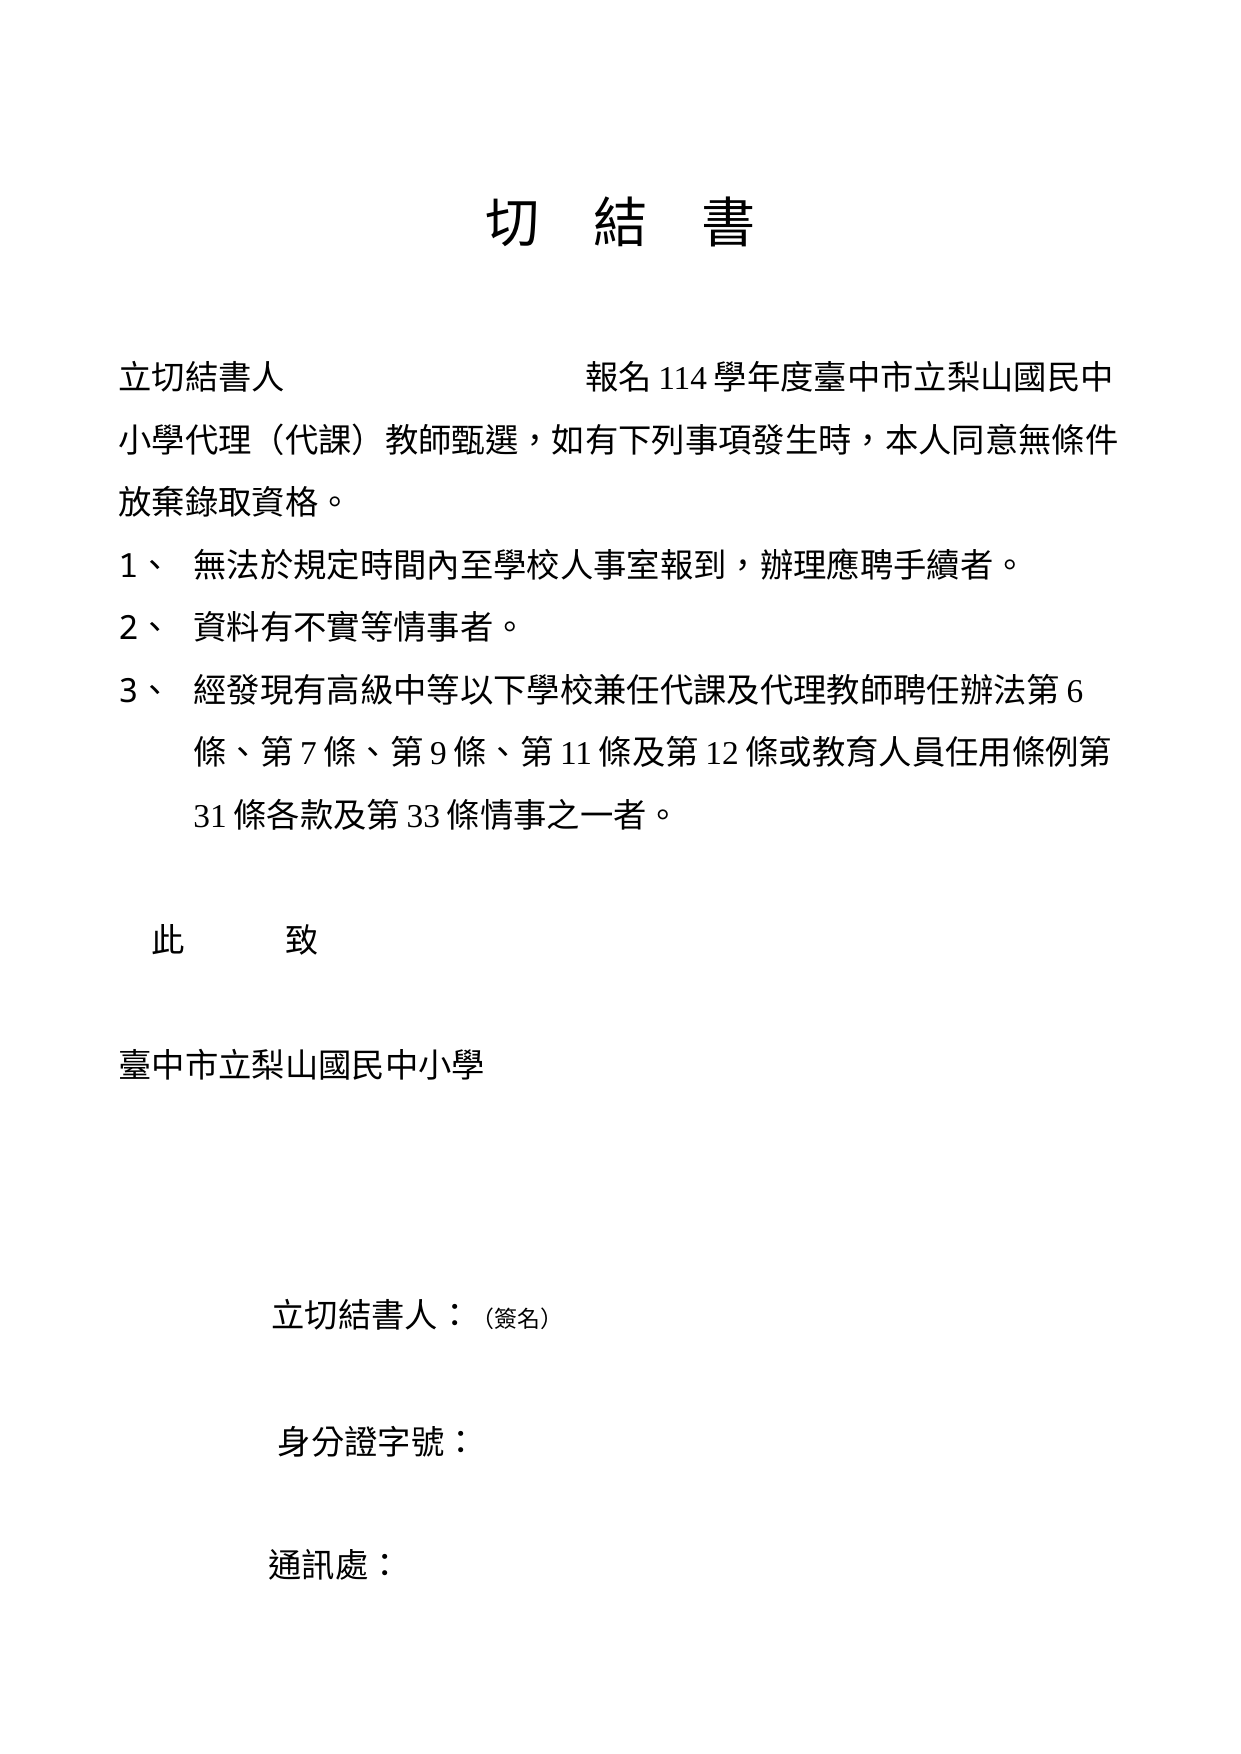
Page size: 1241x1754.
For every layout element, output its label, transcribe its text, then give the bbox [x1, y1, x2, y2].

list 資料有不實等情事者。 [118, 584, 1122, 646]
text 身分證字號： [118, 1396, 1122, 1459]
list 經發現有高級中等以下學校兼任代課及代理教師聘任辦法第6條、第7條、第9條、第11條及第12條或教育人員任用條例第31條各款及第33條情事之一者。 [118, 646, 1122, 834]
text 臺中市立梨山國民中小學 [118, 1021, 1122, 1084]
text 立切結書人：（簽名） [118, 1271, 1122, 1334]
text 切 結 書 [118, 146, 1122, 271]
text 此 致 [118, 896, 1122, 959]
text 立切結書人 報名114學年度臺中市立梨山國民中小學代理（代課）教師甄選，如有下列事項發生時，本人同意無條件放棄錄取資格。 [118, 334, 1122, 521]
text 通訊處： [118, 1521, 1122, 1584]
list 無法於規定時間內至學校人事室報到，辦理應聘手續者。 [118, 521, 1122, 584]
